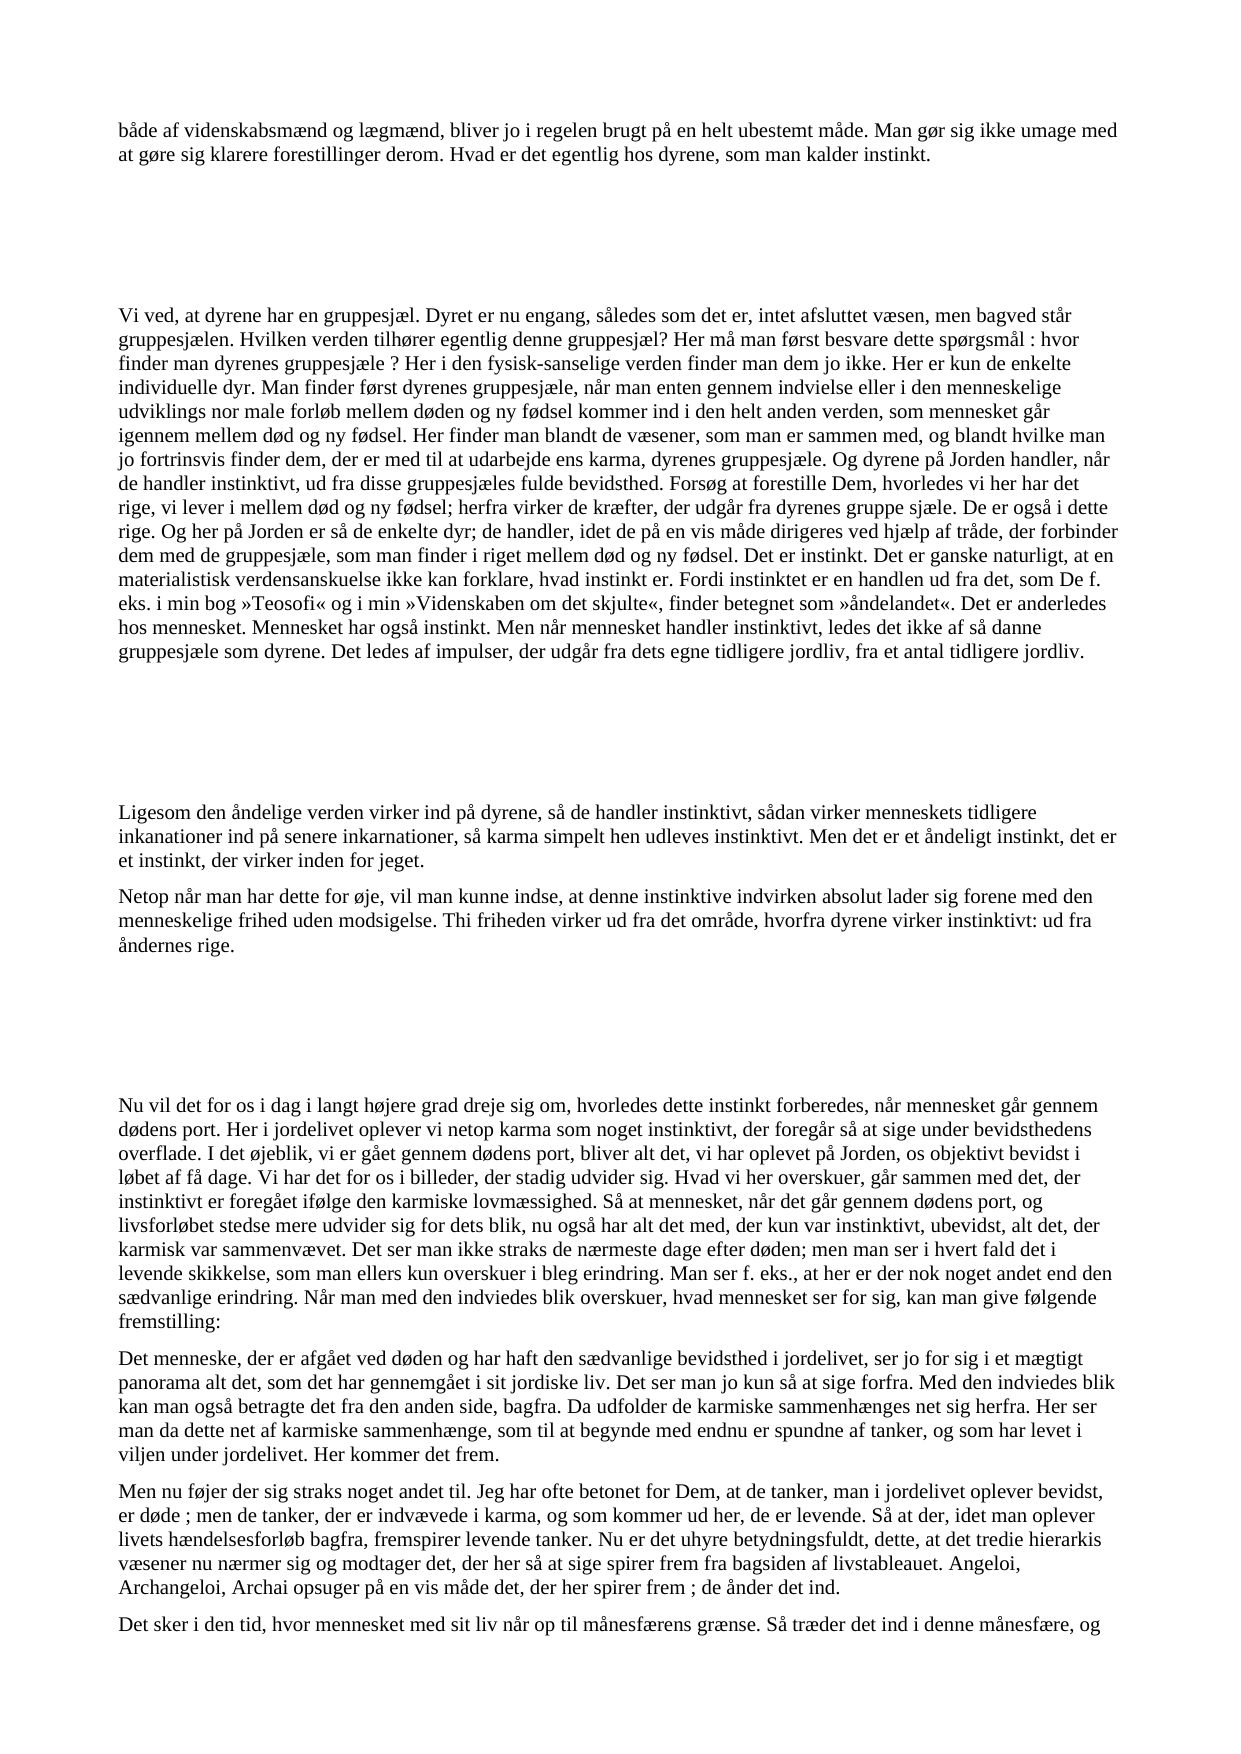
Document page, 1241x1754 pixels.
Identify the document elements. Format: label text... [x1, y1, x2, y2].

text Nu vil det for os i dag i langt højere grad dreje sig om, hvorledes dette instinkt forberedes, når mennesket går gennem dødens port. Her i jordelivet oplever vi netop karma som noget instinktivt, der foregår så at sige under bevidsthedens overflade. I det øjeblik, vi er gået gennem dødens port, bliver alt det, vi har oplevet på Jorden, os objektivt bevidst i løbet af få dage. Vi har det for os i billeder, der stadig udvider sig. Hvad vi her overskuer, går sammen med det, der instinktivt er foregået ifølge den karmiske lovmæssighed. Så at mennesket, når det går gennem dødens port, og livsforløbet stedse mere udvider sig for dets blik, nu også har alt det med, der kun var instinktivt, ubevidst, alt det, der karmisk var sammenvævet. Det ser man ikke straks de nærmeste dage efter døden; men man ser i hvert fald det i levende skikkelse, som man ellers kun overskuer i bleg erindring. Man ser f. eks., at her er der nok noget andet end den sædvanlige erindring. Når man med den indviedes blik overskuer, hvad mennesket ser for sig, kan man give følgende fremstilling: [118, 1093, 1122, 1333]
text Det menneske, der er afgået ved døden og har haft den sædvanlige bevidsthed i jordelivet, ser jo for sig i et mægtigt panorama alt det, som det har gennemgået i sit jordiske liv. Det ser man jo kun så at sige forfra. Med den indviedes blik kan man også betragte det fra den anden side, bagfra. Da udfolder de karmiske sammenhænges net sig herfra. Her ser man da dette net af karmiske sammenhænge, som til at begynde med endnu er spundne af tanker, og som har levet i viljen under jordelivet. Her kommer det frem. [118, 1346, 1122, 1466]
text Ligesom den åndelige verden virker ind på dyrene, så de handler instinktivt, sådan virker menneskets tidligere inkanationer ind på senere inkarnationer, så karma simpelt hen udleves instinktivt. Men det er et åndeligt instinkt, det er et instinkt, der virker inden for jeget. [118, 800, 1122, 872]
text Men nu føjer der sig straks noget andet til. Jeg har ofte betonet for Dem, at de tanker, man i jordelivet oplever bevidst, er døde ; men de tanker, der er indvævede i karma, og som kommer ud her, de er levende. Så at der, idet man oplever livets hændelsesforløb bagfra, fremspirer levende tanker. Nu er det uhyre betydningsfuldt, dette, at det tredie hierarkis væsener nu nærmer sig og modtager det, der her så at sige spirer frem fra bagsiden af livstableauet. Angeloi, Archangeloi, Archai opsuger på en vis måde det, der her spirer frem ; de ånder det ind. [118, 1479, 1122, 1599]
text Det sker i den tid, hvor mennesket med sit liv når op til månesfærens grænse. Så træder det ind i denne månesfære, og [118, 1612, 1122, 1636]
text Vi ved, at dyrene har en gruppesjæl. Dyret er nu engang, således som det er, intet afsluttet væsen, men bagved står gruppesjælen. Hvilken verden tilhører egentlig denne gruppesjæl? Her må man først besvare dette spørgsmål : hvor finder man dyrenes gruppesjæle ? Her i den fysisk-sanselige verden finder man dem jo ikke. Her er kun de enkelte individuelle dyr. Man finder først dyrenes gruppesjæle, når man enten gennem indvielse eller i den menneskelige udviklings nor male forløb mellem døden og ny fødsel kommer ind i den helt anden verden, som mennesket går igennem mellem død og ny fødsel. Her finder man blandt de væsener, som man er sammen med, og blandt hvilke man jo fortrinsvis finder dem, der er med til at udarbejde ens karma, dyrenes gruppesjæle. Og dyrene på Jorden handler, når de handler instinktivt, ud fra disse gruppesjæles fulde bevidsthed. Forsøg at forestille Dem, hvorledes vi her har det rige, vi lever i mellem død og ny fødsel; herfra virker de kræfter, der udgår fra dyrenes gruppe sjæle. De er også i dette rige. Og her på Jorden er så de enkelte dyr; de handler, idet de på en vis måde dirigeres ved hjælp af tråde, der forbinder dem med de gruppesjæle, som man finder i riget mellem død og ny fødsel. Det er instinkt. Det er ganske naturligt, at en materialistisk verdensanskuelse ikke kan forklare, hvad instinkt er. Fordi instinktet er en handlen ud fra det, som De f. eks. i min bog »Teosofi« og i min »Videnskaben om det skjulte«, finder betegnet som »åndelandet«. Det er anderledes hos mennesket. Mennesket har også instinkt. Men når mennesket handler instinktivt, ledes det ikke af så danne gruppesjæle som dyrene. Det ledes af impulser, der udgår fra dets egne tidligere jordliv, fra et antal tidligere jordliv. [118, 302, 1122, 663]
text Netop når man har dette for øje, vil man kunne indse, at denne instinktive indvirken absolut lader sig forene med den menneskelige frihed uden modsigelse. Thi friheden virker ud fra det område, hvorfra dyrene virker instinktivt: ud fra åndernes rige. [118, 884, 1122, 957]
text både af videnskabsmænd og lægmænd, bliver jo i regelen brugt på en helt ubestemt måde. Man gør sig ikke umage med at gøre sig klarere forestillinger derom. Hvad er det egentlig hos dyrene, som man kalder instinkt. [118, 118, 1122, 166]
